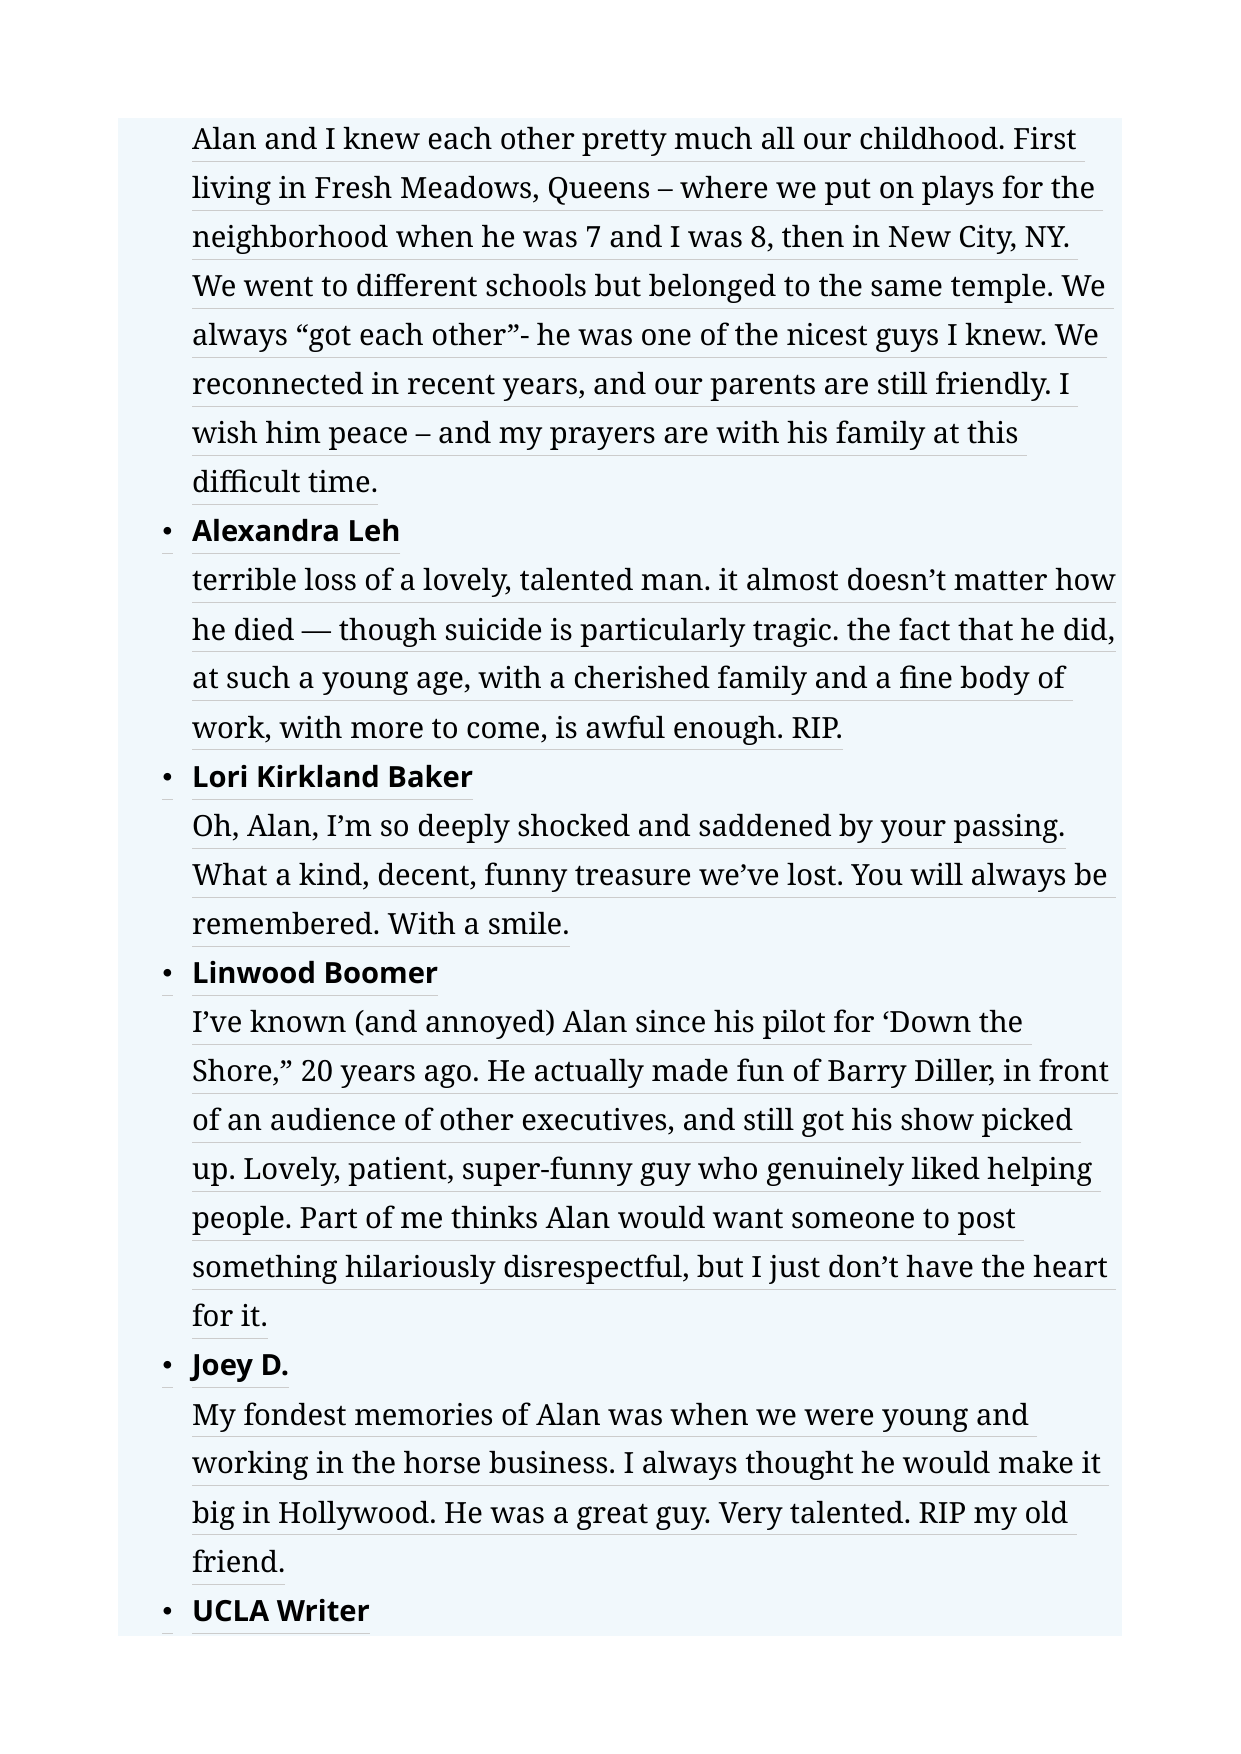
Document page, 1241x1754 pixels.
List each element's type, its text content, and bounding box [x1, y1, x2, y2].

list Alexandra Leh [162, 511, 1122, 553]
list Alan and I knew each other pretty much all our childhood. First living in Fresh Meadows, Queens – where we put on plays for the neighborhood when he was 7 and I was 8, then in New City, NY. We went to different schools but belonged to the same temple. We always “got each other”- he was one of the nicest guys I knew. We reconnected in recent years, and our parents are still friendly. I wish him peace – and my prayers are with his family at this difficult time. [162, 118, 1122, 504]
list Linwood Boomer [162, 952, 1122, 995]
list UCLA Writer [162, 1590, 1122, 1633]
list Joey D. [162, 1345, 1122, 1387]
list Lori Kirkland Baker [162, 756, 1122, 799]
list I’ve known (and annoyed) Alan since his pilot for ‘Down the Shore,” 20 years ago. He actually made fun of Barry Diller, in front of an audience of other executives, and still got his show picked up. Lovely, patient, super-funny guy who genuinely liked helping people. Part of me thinks Alan would want someone to post something hilariously disrespectful, but I just don’t have the heart for it. [162, 1001, 1122, 1338]
list My fondest memories of Alan was when we were young and working in the horse business. I always thought he would make it big in Hollywood. He was a great guy. Very talented. RIP my old friend. [162, 1394, 1122, 1584]
list terrible loss of a lovely, talented man. it almost doesn’t matter how he died — though suicide is particularly tragic. the fact that he did, at such a young age, with a cherished family and a fine body of work, with more to come, is awful enough. RIP. [162, 560, 1122, 749]
list Oh, Alan, I’m so deeply shocked and saddened by your passing. What a kind, decent, funny treasure we’ve lost. You will always be remembered. With a smile. [162, 805, 1122, 946]
